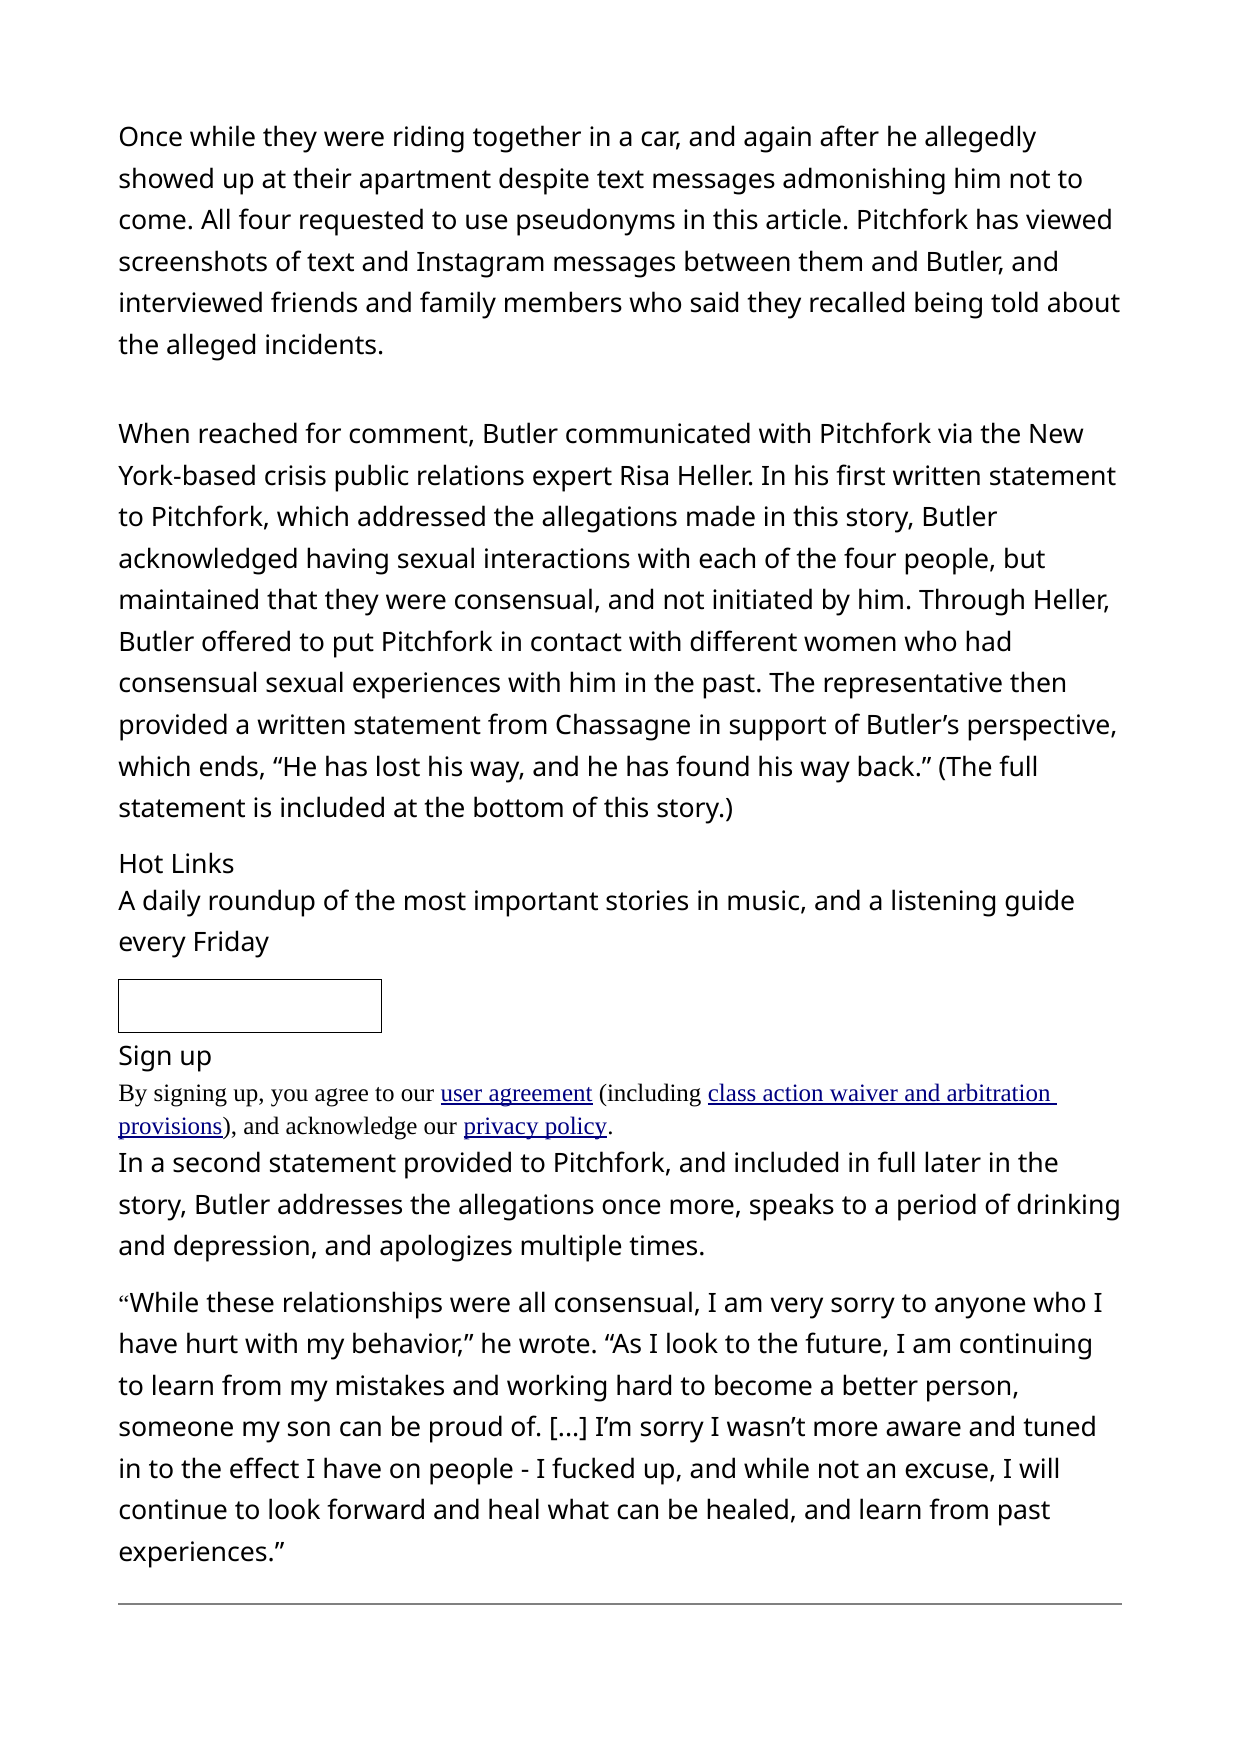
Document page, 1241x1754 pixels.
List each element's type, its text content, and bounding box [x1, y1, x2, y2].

text A daily roundup of the most important stories in music, and a listening guide every Friday [118, 881, 1122, 959]
subtitle Hot Links [118, 845, 1122, 881]
text Sign up [118, 1037, 1122, 1073]
text In a second statement provided to Pitchfork, and included in full later in the story, Butler addresses the allegations once more, speaks to a period of drinking and depression, and apologizes multiple times. [118, 1144, 1122, 1263]
text When reached for comment, Butler communicated with Pitchfork via the New York-based crisis public relations expert Risa Heller. In his first written statement to Pitchfork, which addressed the allegations made in this story, Butler acknowledged having sexual interactions with each of the four people, but maintained that they were consensual, and not initiated by him. Through Heller, Butler offered to put Pitchfork in contact with different women who had consensual sexual experiences with him in the past. The representative then provided a written statement from Chassagne in support of Butler’s perspective, which ends, “He has lost his way, and he has found his way back.” (The full statement is included at the bottom of this story.) [118, 415, 1122, 825]
text By signing up, you agree to our user agreement (including class action waiver and arbitration provisions), and acknowledge our privacy policy. [118, 1078, 1122, 1140]
text Once while they were riding together in a car, and again after he allegedly showed up at their apartment despite text messages admonishing him not to come. All four requested to use pseudonyms in this article. Pitchfork has viewed screenshots of text and Instagram messages between them and Butler, and interviewed friends and family members who said they recalled being told about the alleged incidents. [118, 118, 1122, 362]
text “While these relationships were all consensual, I am very sorry to anyone who I have hurt with my behavior,” he wrote. “As I look to the future, I am continuing to learn from my mistakes and working hard to become a better person, someone my son can be proud of. [...] I’m sorry I wasn’t more aware and tuned in to the effect I have on people - I fucked up, and while not an excuse, I will continue to look forward and heal what can be healed, and learn from past experiences.” [118, 1283, 1122, 1569]
